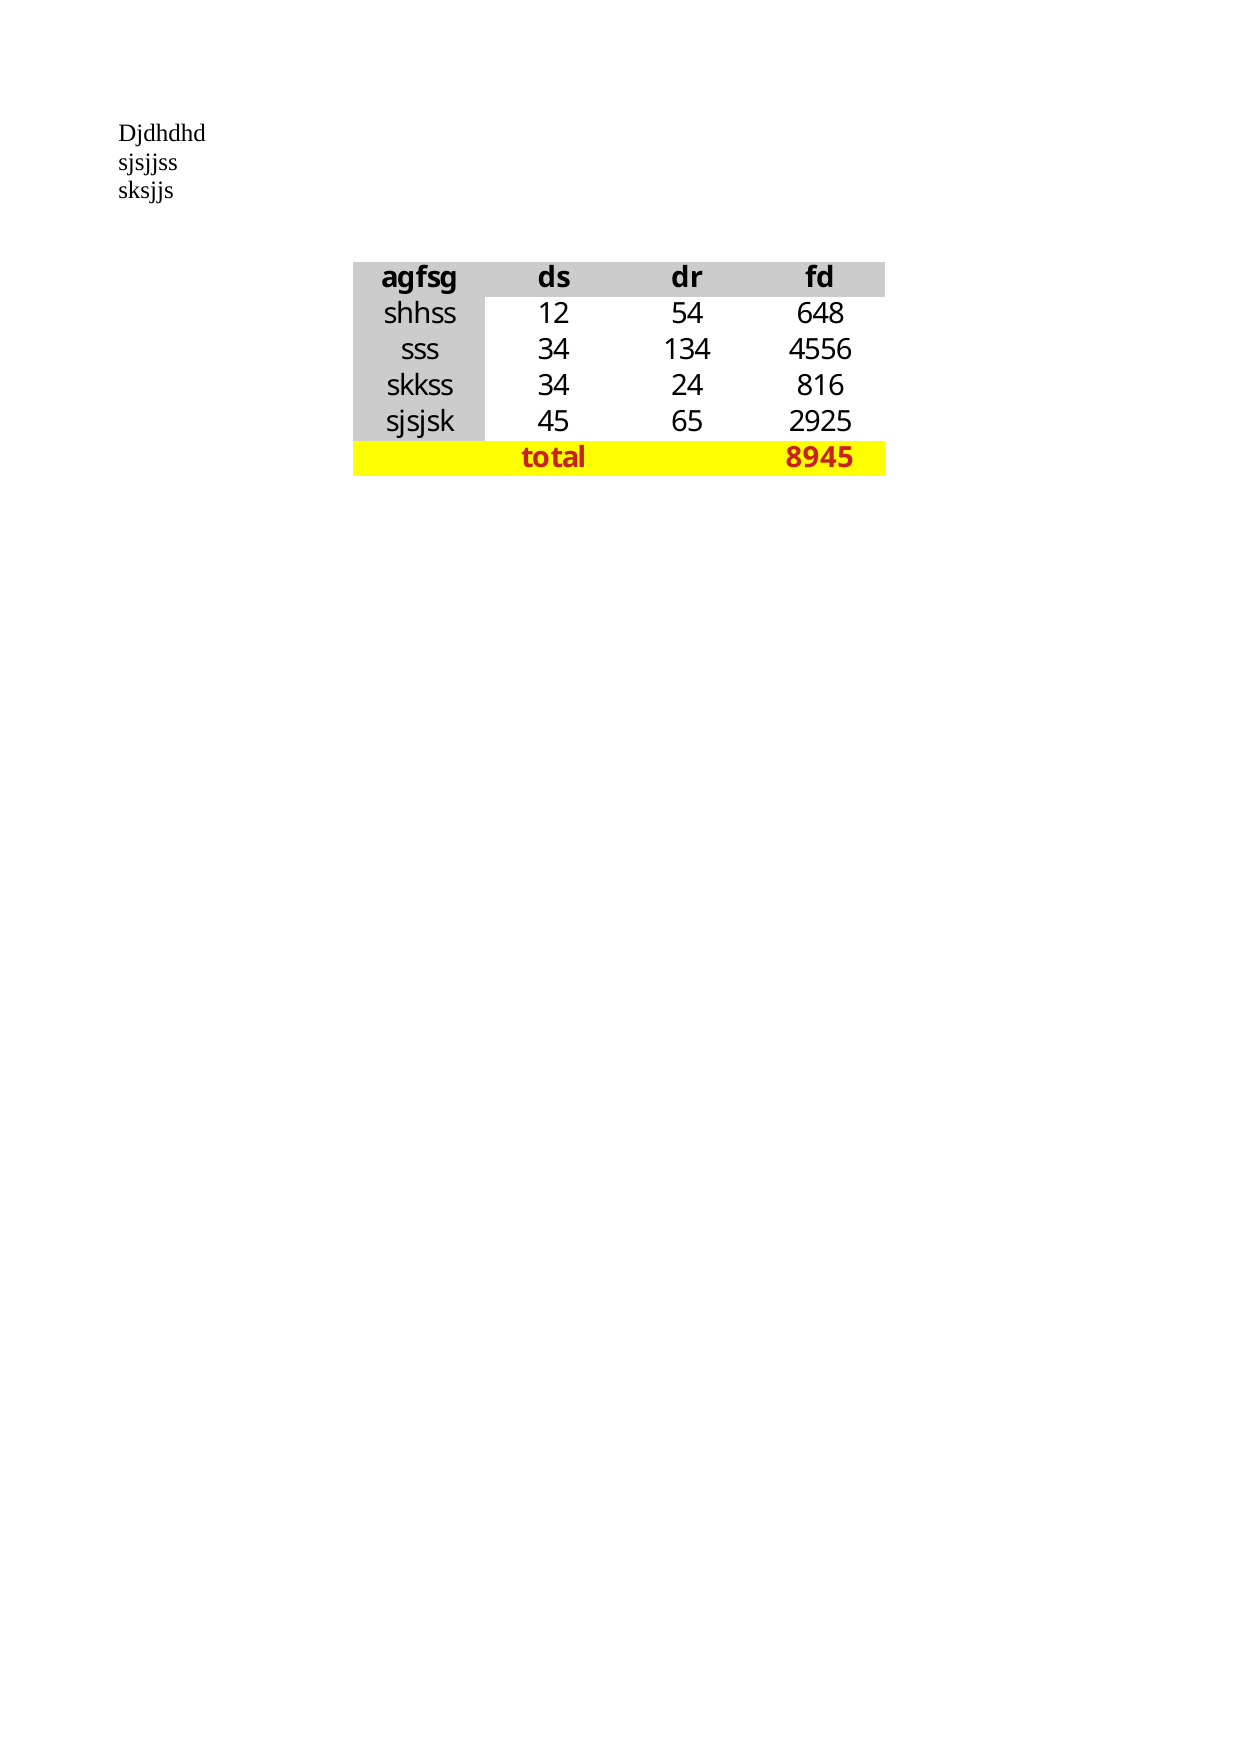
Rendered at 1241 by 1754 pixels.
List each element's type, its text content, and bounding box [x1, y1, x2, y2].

text Djdhdhd [118, 118, 1122, 147]
text sjsjjss [118, 147, 1122, 176]
text sksjjs [118, 176, 1122, 204]
